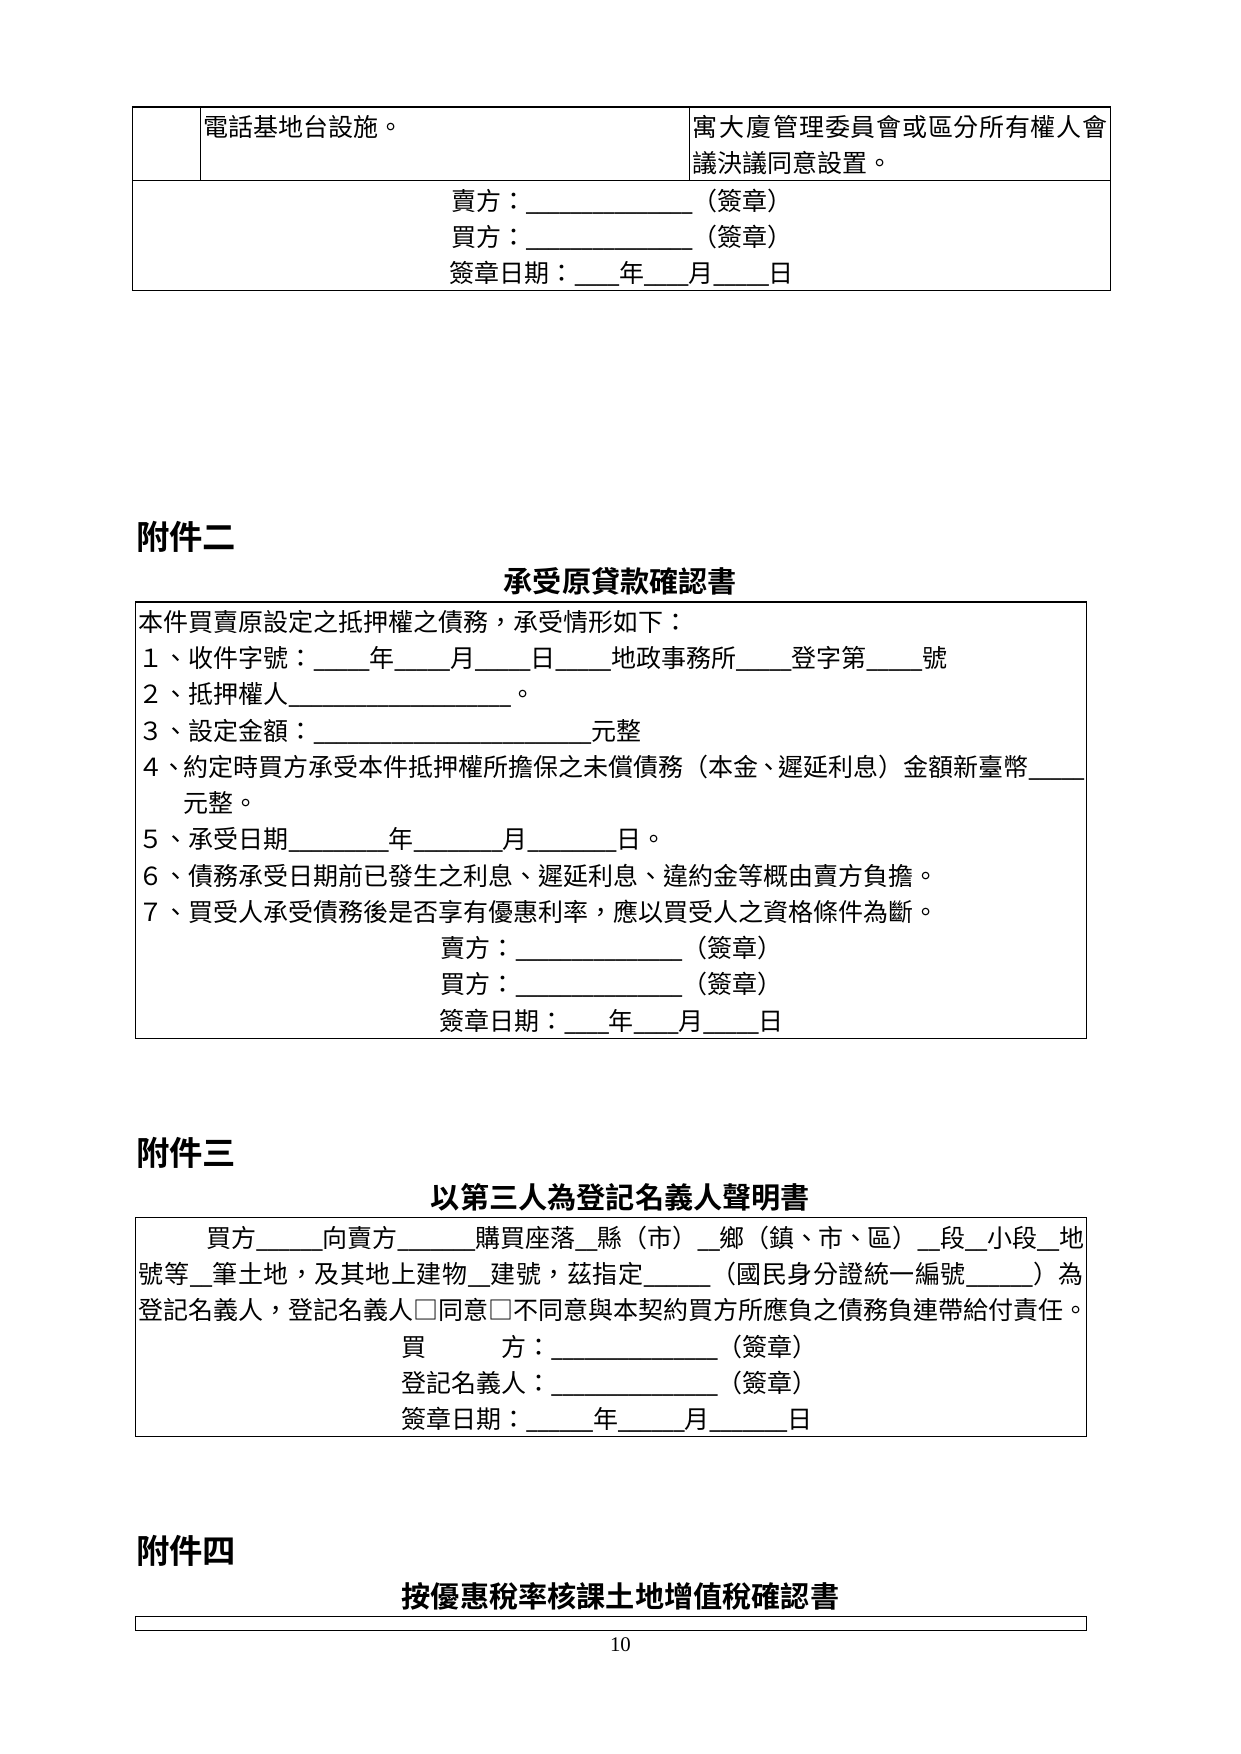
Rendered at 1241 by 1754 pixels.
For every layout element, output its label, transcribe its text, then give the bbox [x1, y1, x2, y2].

text 附件四 [136, 1525, 1104, 1573]
table_header [136, 1617, 1086, 1630]
table_cell 電話基地台設施。 [201, 108, 689, 180]
text 以第三人為登記名義人聲明書 [136, 1175, 1104, 1217]
table_header 本件買賣原設定之抵押權之債務，承受情形如下： １、收件字號：_____年_____月_____日_____地政事務所_____登字第_____號 ２、抵押權人____________________。 ３、設定金額：_________________________元整 ４、約定時買方承受本件抵押權所擔保之未償債務（本金、遲延利息）金額新臺幣_____元整。 ５、承受日期_________年________月________日。 ６、債務承受日期前已發生之利息、遲延利息、違約金等概由賣方負擔。 ７、買受人承受債務後是否享有優惠利率，應以買受人之資格條件為斷。 賣方：_______________（簽章） 買方：_______________（簽章） 簽章日期：____年____月_____日 [136, 603, 1086, 1037]
text 按優惠稅率核課土地增值稅確認書 [136, 1573, 1104, 1616]
text 附件二 [136, 511, 1104, 559]
text 附件三 [136, 1127, 1104, 1175]
text 承受原貸款確認書 [136, 559, 1104, 601]
table_cell 賣方：_______________（簽章） 買方：_______________（簽章） 簽章日期：____年____月_____日 [133, 181, 1110, 290]
table_header 買方______向賣方_______購買座落__縣（市）__鄉（鎮、市、區）__段__小段__地號等__筆土地，及其地上建物__建號，茲指定______（國民身分證統一編號______）為登記名義人，登記名義人□同意□不同意與本契約買方所應負之債務負連帶給付責任。 買 方：_______________（簽章） 登記名義人：_______________（簽章） 簽章日期：______年______月_______日 [136, 1218, 1086, 1436]
table_cell 寓大廈管理委員會或區分所有權人會議決議同意設置。 [690, 108, 1110, 180]
table_cell [133, 108, 200, 180]
